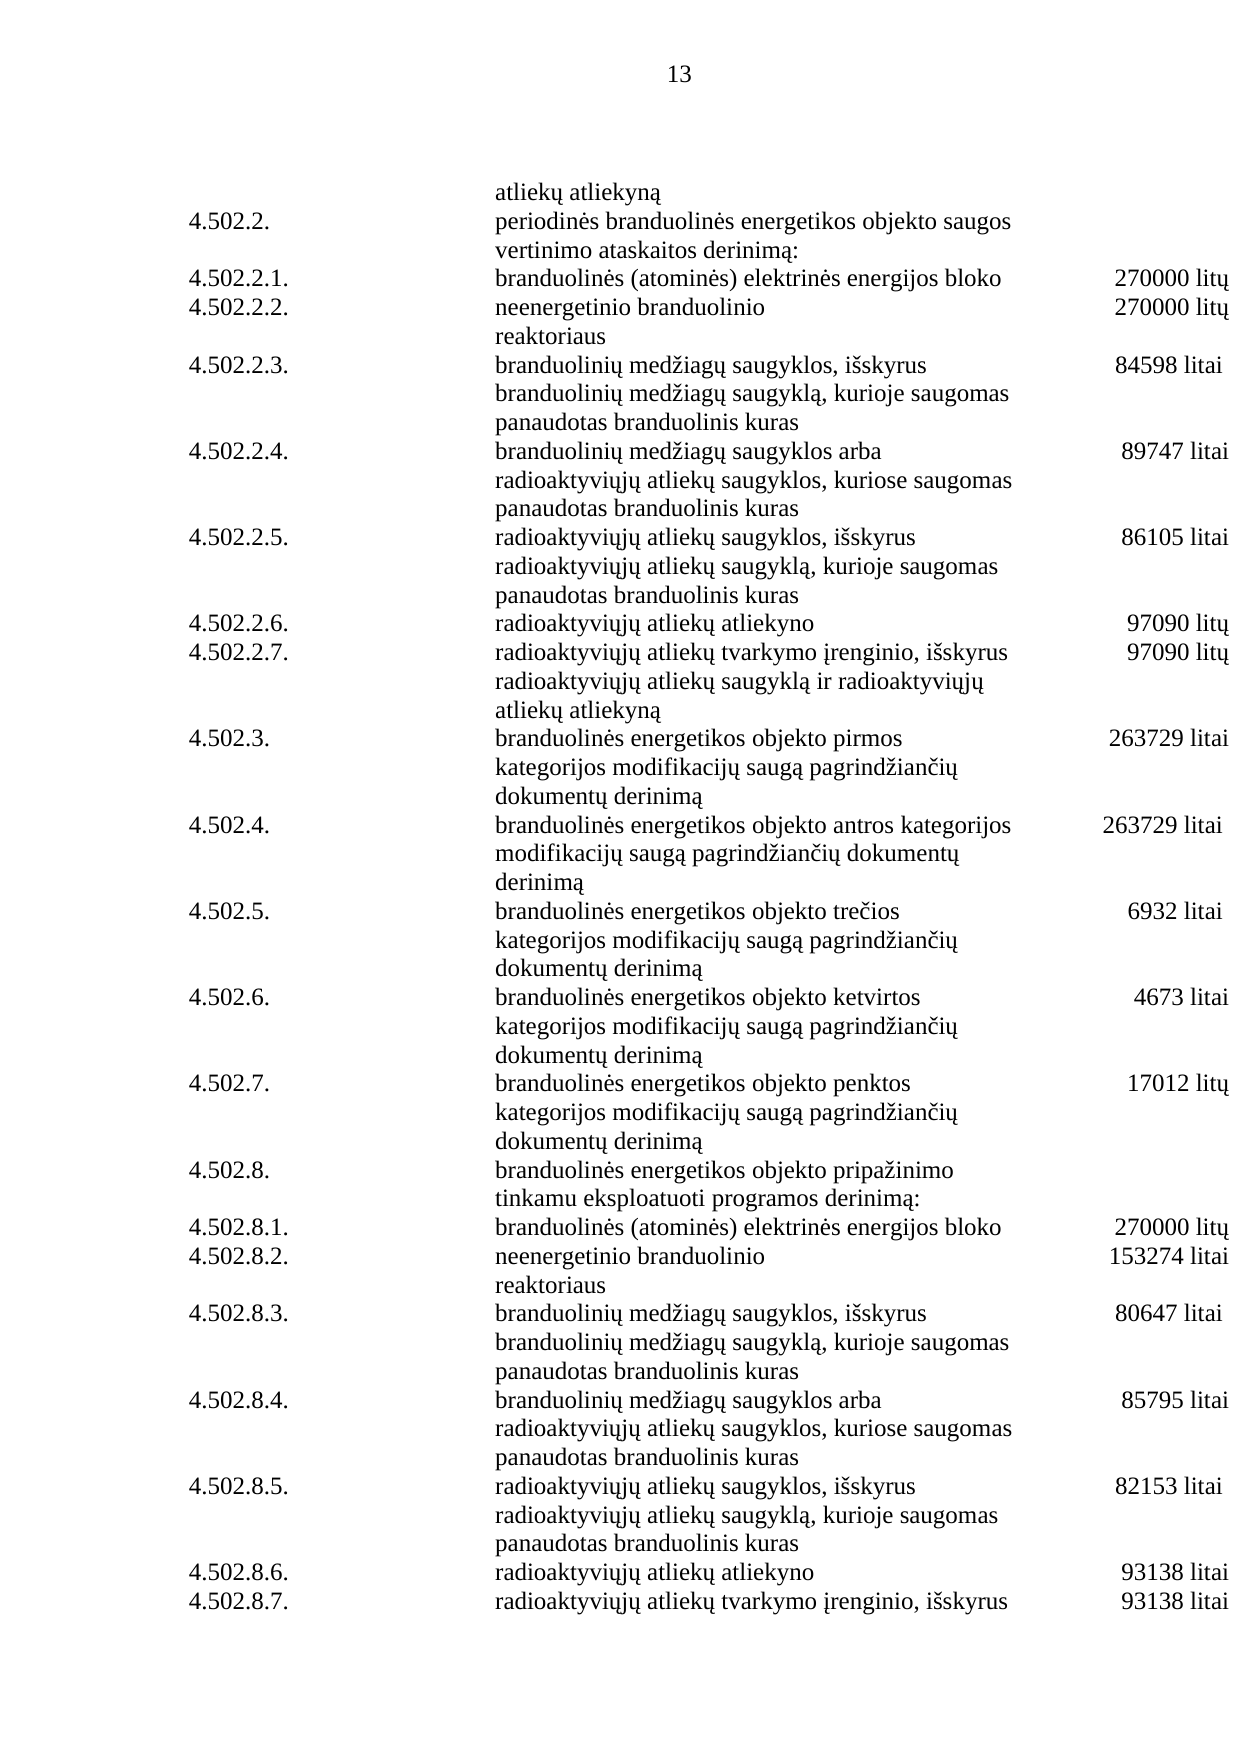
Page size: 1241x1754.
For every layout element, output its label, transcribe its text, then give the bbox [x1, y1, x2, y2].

table_cell branduolinės (atominės) elektrinės energijos bloko [484, 1212, 1015, 1241]
table_cell 4.502.3. [177, 724, 484, 810]
table_cell 97090 litų [1015, 637, 1240, 723]
table_cell radioaktyviųjų atliekų tvarkymo įrenginio, išskyrus radioaktyviųjų atliekų saugyklą ir radioaktyviųjų atliekų atliekyną [484, 637, 1015, 723]
table_cell 89747 litai [1015, 436, 1240, 522]
table_cell 270000 litų [1015, 1212, 1240, 1241]
table_cell 4.502.8.7. [177, 1586, 484, 1615]
table_cell 4.502.2.1. [177, 264, 484, 292]
table_cell 4.502.8.1. [177, 1212, 484, 1241]
table_cell 4.502.4. [177, 810, 484, 896]
table_cell branduolinių medžiagų saugyklos arba radioaktyviųjų atliekų saugyklos, kuriose saugomas panaudotas branduolinis kuras [484, 1385, 1015, 1471]
table_cell [1015, 1155, 1240, 1212]
table_cell 4.502.8.4. [177, 1385, 484, 1471]
table_cell periodinės branduolinės energetikos objekto saugos vertinimo ataskaitos derinimą: [484, 206, 1015, 263]
table_cell [1015, 206, 1240, 263]
table_cell 97090 litų [1015, 609, 1240, 637]
table_cell branduolinių medžiagų saugyklos, išskyrus branduolinių medžiagų saugyklą, kurioje saugomas panaudotas branduolinis kuras [484, 1299, 1015, 1385]
table_cell branduolinės (atominės) elektrinės energijos bloko [484, 264, 1015, 292]
table_cell 4.502.2. [177, 206, 484, 263]
table_cell branduolinių medžiagų saugyklos, išskyrus branduolinių medžiagų saugyklą, kurioje saugomas panaudotas branduolinis kuras [484, 350, 1015, 436]
table_cell 153274 litai [1015, 1241, 1240, 1298]
table_cell 4.502.5. [177, 896, 484, 982]
table_cell radioaktyviųjų atliekų atliekyno [484, 609, 1015, 637]
table_cell 6932 litai [1015, 896, 1240, 982]
table_cell branduolinių medžiagų saugyklos arba radioaktyviųjų atliekų saugyklos, kuriose saugomas panaudotas branduolinis kuras [484, 436, 1015, 522]
table_cell 17012 litų [1015, 1069, 1240, 1155]
table_cell 93138 litai [1015, 1557, 1240, 1586]
table_cell branduolinės energetikos objekto antros kategorijos modifikacijų saugą pagrindžiančių dokumentų derinimą [484, 810, 1015, 896]
table_cell neenergetinio branduolinio reaktoriaus [484, 1241, 1015, 1298]
table_cell atliekų atliekyną [484, 177, 1015, 206]
table_cell 85795 litai [1015, 1385, 1240, 1471]
table_cell 4.502.6. [177, 982, 484, 1068]
table_cell radioaktyviųjų atliekų atliekyno [484, 1557, 1015, 1586]
table_cell branduolinės energetikos objekto pirmos kategorijos modifikacijų saugą pagrindžiančių dokumentų derinimą [484, 724, 1015, 810]
table_cell 4.502.8. [177, 1155, 484, 1212]
table_cell [1015, 177, 1240, 206]
table_cell 4.502.8.6. [177, 1557, 484, 1586]
table_cell 4.502.2.3. [177, 350, 484, 436]
table_cell 80647 litai [1015, 1299, 1240, 1385]
table_cell [177, 177, 484, 206]
table_cell 270000 litų [1015, 292, 1240, 350]
table_cell radioaktyviųjų atliekų tvarkymo įrenginio, išskyrus [484, 1586, 1015, 1615]
table_cell 4.502.8.5. [177, 1471, 484, 1557]
table_cell 4.502.2.5. [177, 522, 484, 608]
table_cell 4.502.2.6. [177, 609, 484, 637]
table_cell branduolinės energetikos objekto pripažinimo tinkamu eksploatuoti programos derinimą: [484, 1155, 1015, 1212]
table_cell 270000 litų [1015, 264, 1240, 292]
table_cell 4.502.8.2. [177, 1241, 484, 1298]
table_cell 4673 litai [1015, 982, 1240, 1068]
table_cell neenergetinio branduolinio reaktoriaus [484, 292, 1015, 350]
table_cell 4.502.8.3. [177, 1299, 484, 1385]
table_cell 263729 litai [1015, 810, 1240, 896]
table_cell 4.502.2.7. [177, 637, 484, 723]
table_cell 86105 litai [1015, 522, 1240, 608]
table_cell 4.502.2.4. [177, 436, 484, 522]
table_cell 4.502.7. [177, 1069, 484, 1155]
table_cell radioaktyviųjų atliekų saugyklos, išskyrus radioaktyviųjų atliekų saugyklą, kurioje saugomas panaudotas branduolinis kuras [484, 1471, 1015, 1557]
table_cell radioaktyviųjų atliekų saugyklos, išskyrus radioaktyviųjų atliekų saugyklą, kurioje saugomas panaudotas branduolinis kuras [484, 522, 1015, 608]
table_cell branduolinės energetikos objekto ketvirtos kategorijos modifikacijų saugą pagrindžiančių dokumentų derinimą [484, 982, 1015, 1068]
table_cell branduolinės energetikos objekto penktos kategorijos modifikacijų saugą pagrindžiančių dokumentų derinimą [484, 1069, 1015, 1155]
table_cell 84598 litai [1015, 350, 1240, 436]
table_cell branduolinės energetikos objekto trečios kategorijos modifikacijų saugą pagrindžiančių dokumentų derinimą [484, 896, 1015, 982]
table_cell 93138 litai [1015, 1586, 1240, 1615]
table_cell 82153 litai [1015, 1471, 1240, 1557]
table_cell 4.502.2.2. [177, 292, 484, 350]
table_cell 263729 litai [1015, 724, 1240, 810]
